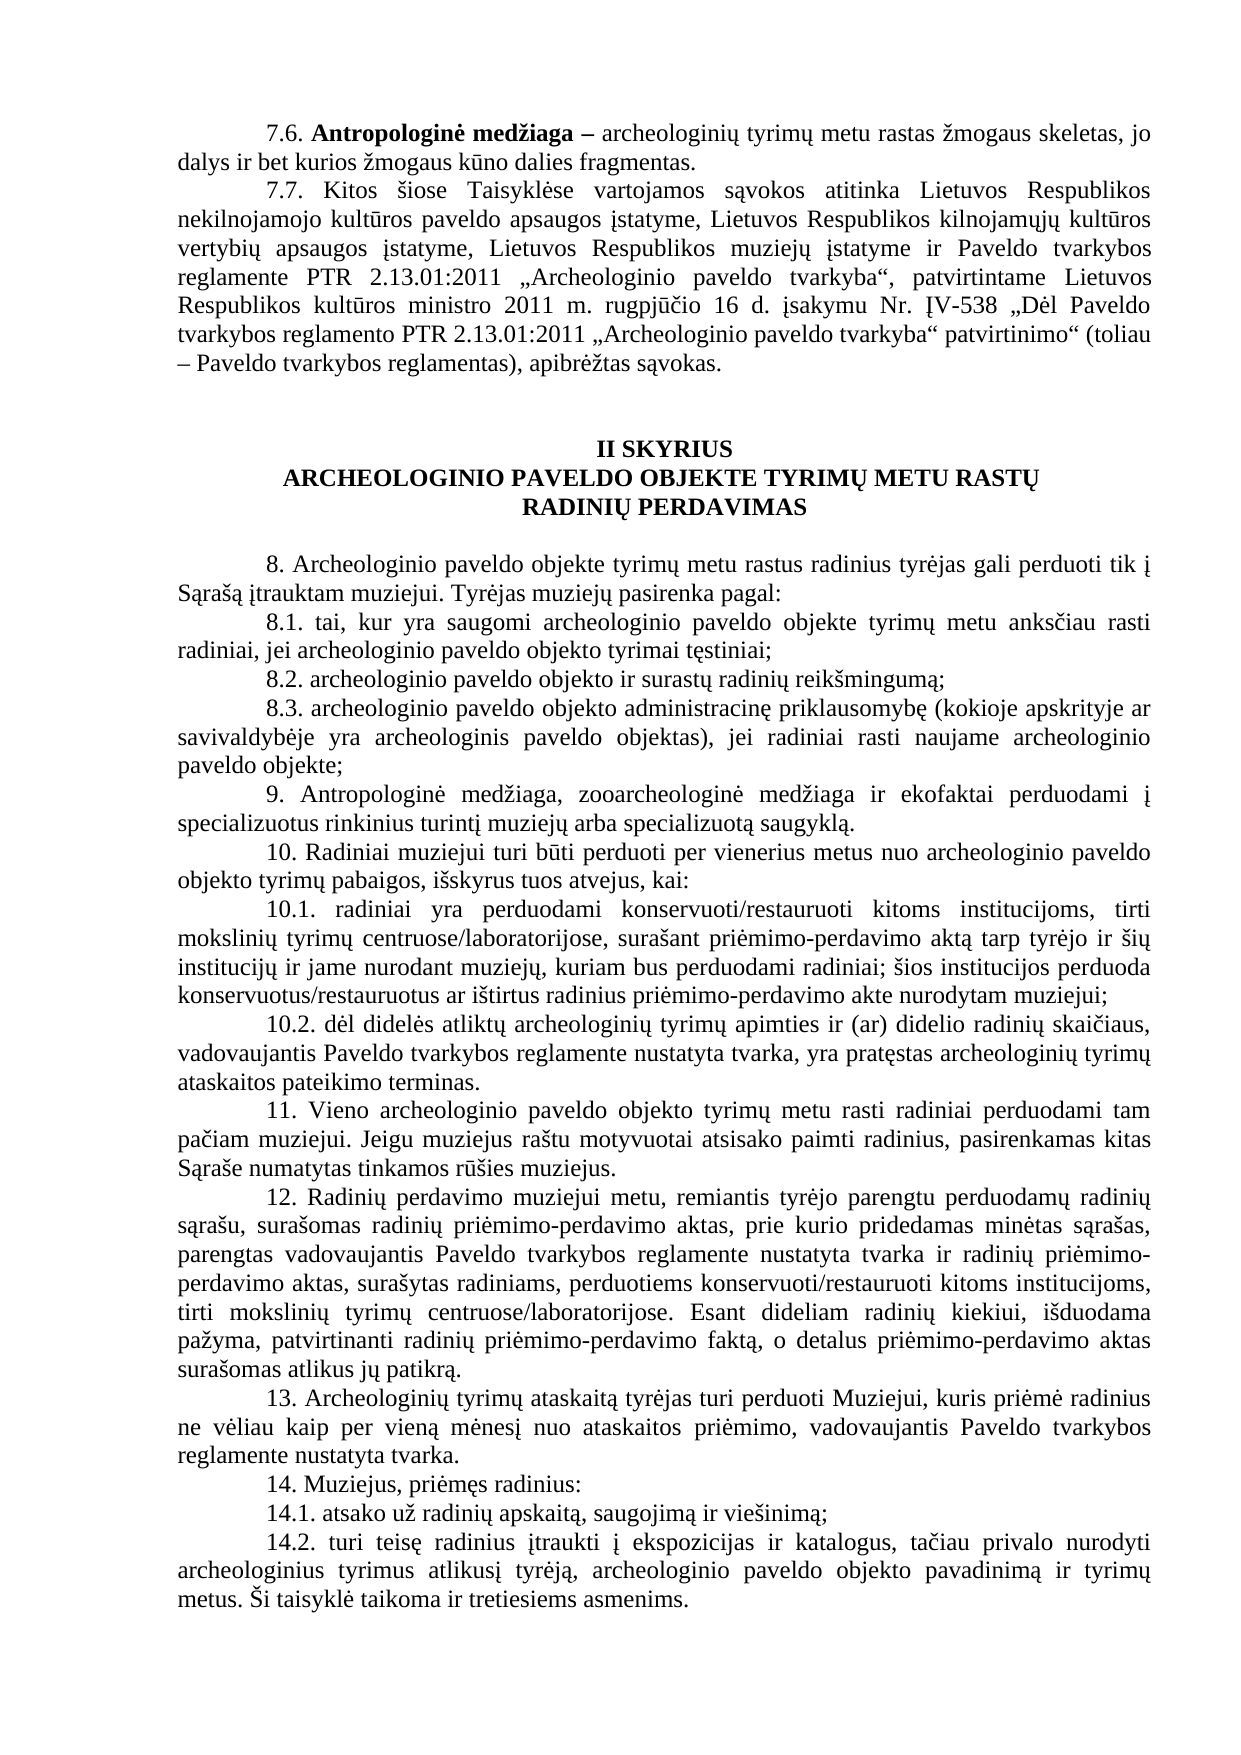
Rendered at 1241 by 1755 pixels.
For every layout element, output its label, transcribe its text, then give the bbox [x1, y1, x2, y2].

text 10.2. dėl didelės atliktų archeologinių tyrimų apimties ir (ar) didelio radinių skaičiaus, vadovaujantis Paveldo tvarkybos reglamente nustatyta tvarka, yra pratęstas archeologinių tyrimų ataskaitos pateikimo terminas. [177, 1009, 1152, 1096]
text 12. Radinių perdavimo muziejui metu, remiantis tyrėjo parengtu perduodamų radinių sąrašu, surašomas radinių priėmimo-perdavimo aktas, prie kurio pridedamas minėtas sąrašas, parengtas vadovaujantis Paveldo tvarkybos reglamente nustatyta tvarka ir radinių priėmimo-perdavimo aktas, surašytas radiniams, perduotiems konservuoti/restauruoti kitoms institucijoms, tirti mokslinių tyrimų centruose/laboratorijose. Esant dideliam radinių kiekiui, išduodama pažyma, patvirtinanti radinių priėmimo-perdavimo faktą, o detalus priėmimo-perdavimo aktas surašomas atlikus jų patikrą. [177, 1182, 1152, 1383]
text II SKYRIUS [177, 434, 1152, 463]
text 10. Radiniai muziejui turi būti perduoti per vienerius metus nuo archeologinio paveldo objekto tyrimų pabaigos, išskyrus tuos atvejus, kai: [177, 837, 1152, 894]
text 13. Archeologinių tyrimų ataskaitą tyrėjas turi perduoti Muziejui, kuris priėmė radinius ne vėliau kaip per vieną mėnesį nuo ataskaitos priėmimo, vadovaujantis Paveldo tvarkybos reglamente nustatyta tvarka. [177, 1383, 1152, 1469]
text 8. Archeologinio paveldo objekte tyrimų metu rastus radinius tyrėjas gali perduoti tik į Sąrašą įtrauktam muziejui. Tyrėjas muziejų pasirenka pagal: [177, 549, 1152, 607]
text 8.1. tai, kur yra saugomi archeologinio paveldo objekte tyrimų metu anksčiau rasti radiniai, jei archeologinio paveldo objekto tyrimai tęstiniai; [177, 607, 1152, 664]
text 8.3. archeologinio paveldo objekto administracinę priklausomybę (kokioje apskrityje ar savivaldybėje yra archeologinis paveldo objektas), jei radiniai rasti naujame archeologinio paveldo objekte; [177, 693, 1152, 779]
text 9. Antropologinė medžiaga, zooarcheologinė medžiaga ir ekofaktai perduodami į specializuotus rinkinius turintį muziejų arba specializuotą saugyklą. [177, 779, 1152, 837]
text 7.6. Antropologinė medžiaga – archeologinių tyrimų metu rastas žmogaus skeletas, jo dalys ir bet kurios žmogaus kūno dalies fragmentas. [177, 118, 1152, 176]
text 14.1. atsako už radinių apskaitą, saugojimą ir viešinimą; [177, 1498, 1152, 1527]
text 10.1. radiniai yra perduodami konservuoti/restauruoti kitoms institucijoms, tirti mokslinių tyrimų centruose/laboratorijose, surašant priėmimo-perdavimo aktą tarp tyrėjo ir šių institucijų ir jame nurodant muziejų, kuriam bus perduodami radiniai; šios institucijos perduoda konservuotus/restauruotus ar ištirtus radinius priėmimo-perdavimo akte nurodytam muziejui; [177, 894, 1152, 1009]
text 11. Vieno archeologinio paveldo objekto tyrimų metu rasti radiniai perduodami tam pačiam muziejui. Jeigu muziejus raštu motyvuotai atsisako paimti radinius, pasirenkamas kitas Sąraše numatytas tinkamos rūšies muziejus. [177, 1096, 1152, 1182]
text RADINIŲ PERDAVIMAS [177, 492, 1152, 521]
text 8.2. archeologinio paveldo objekto ir surastų radinių reikšmingumą; [177, 664, 1152, 693]
text 7.7. Kitos šiose Taisyklėse vartojamos sąvokos atitinka Lietuvos Respublikos nekilnojamojo kultūros paveldo apsaugos įstatyme, Lietuvos Respublikos kilnojamųjų kultūros vertybių apsaugos įstatyme, Lietuvos Respublikos muziejų įstatyme ir Paveldo tvarkybos reglamente PTR 2.13.01:2011 „Archeologinio paveldo tvarkyba“, patvirtintame Lietuvos Respublikos kultūros ministro 2011 m. rugpjūčio 16 d. įsakymu Nr. ĮV-538 „Dėl Paveldo tvarkybos reglamento PTR 2.13.01:2011 „Archeologinio paveldo tvarkyba“ patvirtinimo“ (toliau – Paveldo tvarkybos reglamentas), apibrėžtas sąvokas. [177, 176, 1152, 377]
text Archeologinio paveldo objekte TYRIMŲ METU rASTŲ [177, 463, 1152, 492]
text 14.2. turi teisę radinius įtraukti į ekspozicijas ir katalogus, tačiau privalo nurodyti archeologinius tyrimus atlikusį tyrėją, archeologinio paveldo objekto pavadinimą ir tyrimų metus. Ši taisyklė taikoma ir tretiesiems asmenims. [177, 1527, 1152, 1613]
text 14. Muziejus, priėmęs radinius: [177, 1469, 1152, 1498]
